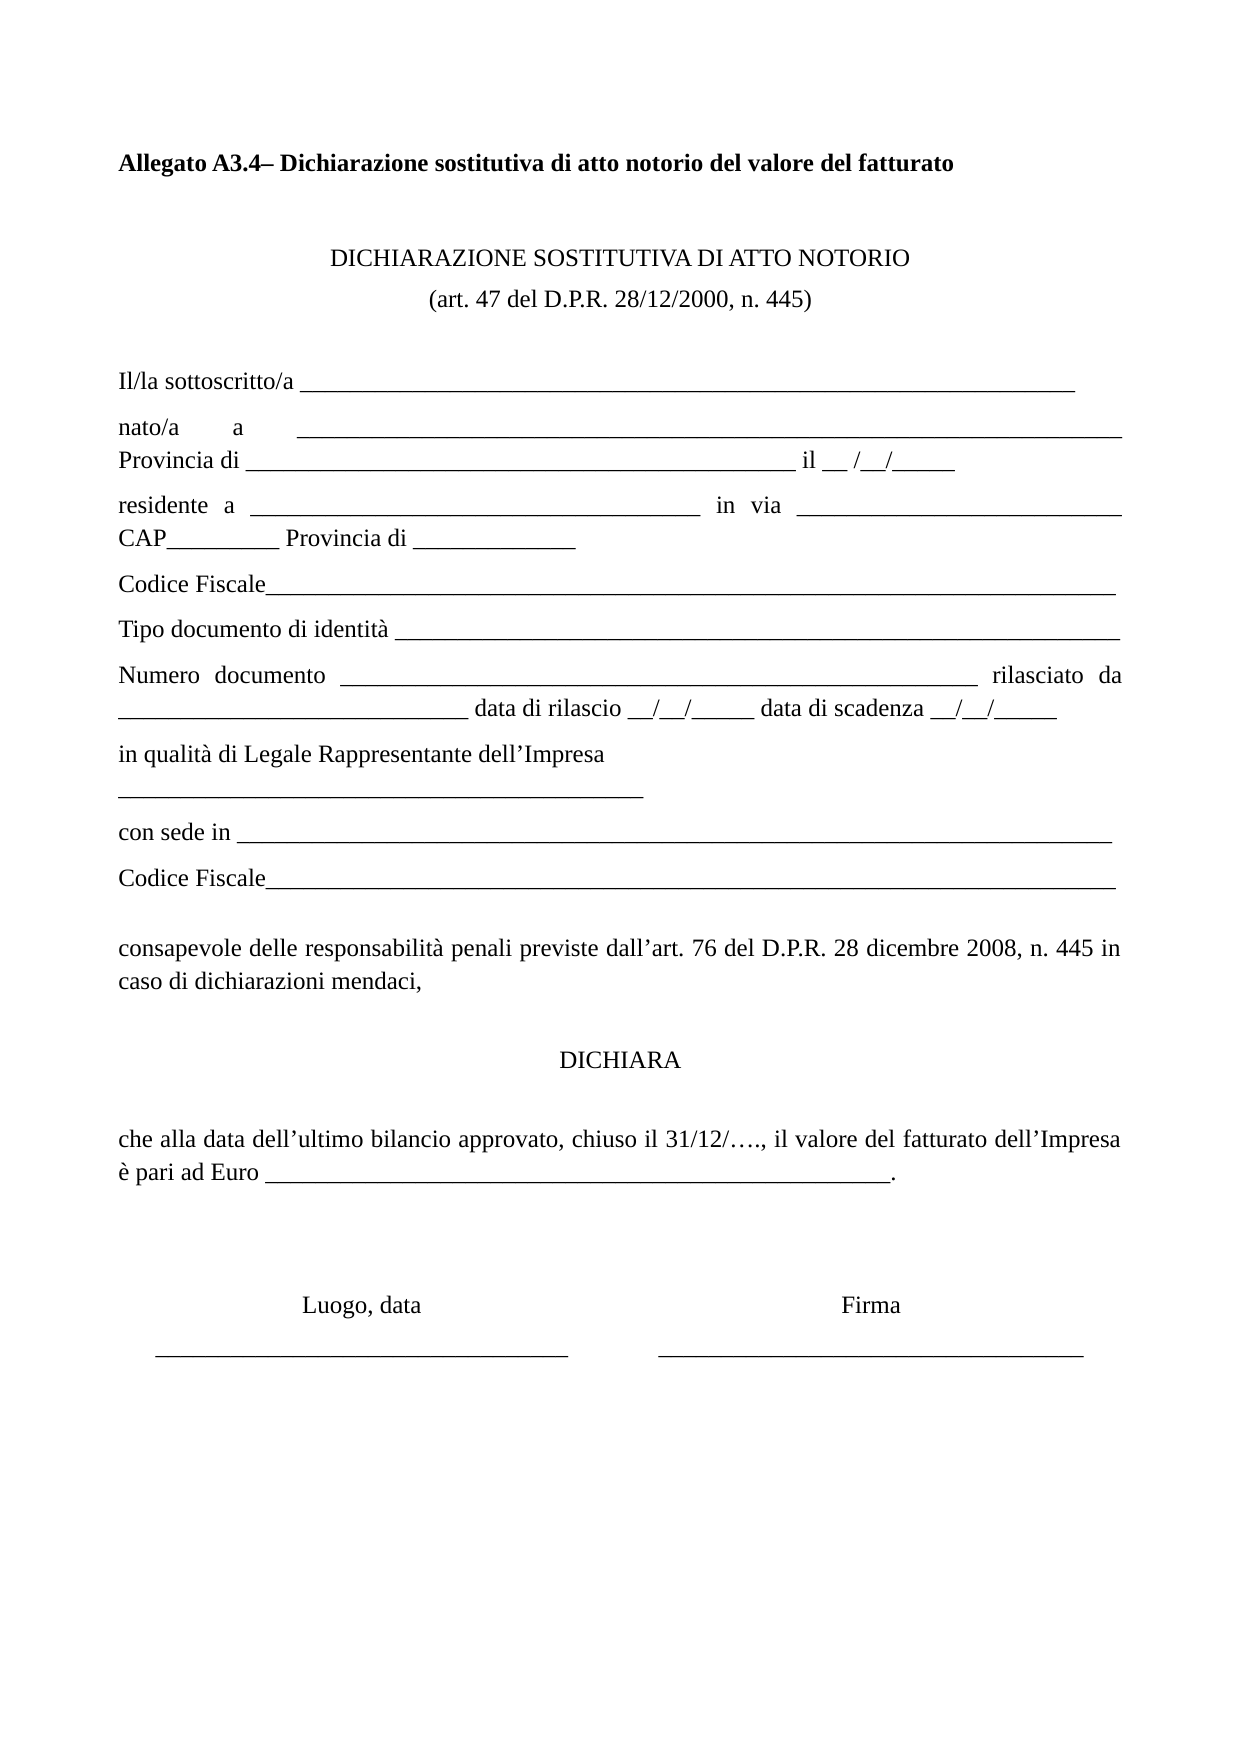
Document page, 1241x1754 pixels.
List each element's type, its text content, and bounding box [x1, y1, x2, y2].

text DICHIARAZIONE SOSTITUTIVA DI ATTO NOTORIO [118, 243, 1122, 271]
text (art. 47 del D.P.R. 28/12/2000, n. 445) [118, 284, 1122, 313]
text con sede in ______________________________________________________________________ [118, 817, 1122, 846]
table_header Firma __________________________________ [616, 1290, 1125, 1372]
text nato/a a __________________________________________________________________ Provincia di ____________________________________________ il __ /__/_____ [118, 412, 1122, 474]
table_header Luogo, data _________________________________ [107, 1290, 616, 1372]
text consapevole delle responsabilità penali previste dall’art. 76 del D.P.R. 28 dicembre 2008, n. 445 in caso di dichiarazioni mendaci, [118, 933, 1122, 995]
text Numero documento ___________________________________________________ rilasciato da ____________________________ data di rilascio __/__/_____ data di scadenza __/__/_____ [118, 660, 1122, 722]
text residente a ____________________________________ in via __________________________ CAP_________ Provincia di _____________ [118, 491, 1122, 552]
text Codice Fiscale____________________________________________________________________ [118, 863, 1122, 891]
text Il/la sottoscritto/a ______________________________________________________________ [118, 366, 1122, 395]
text Allegato A3.4– Dichiarazione sostitutiva di atto notorio del valore del fatturato [118, 148, 1122, 176]
text in qualità di Legale Rappresentante dell’Impresa __________________________________________ [118, 739, 1122, 800]
text DICHIARA [118, 1045, 1122, 1074]
text Tipo documento di identità __________________________________________________________ [118, 614, 1122, 643]
text Codice Fiscale____________________________________________________________________ [118, 569, 1122, 598]
text che alla data dell’ultimo bilancio approvato, chiuso il 31/12/…., il valore del fatturato dell’Impresa è pari ad Euro __________________________________________________. [118, 1124, 1122, 1186]
